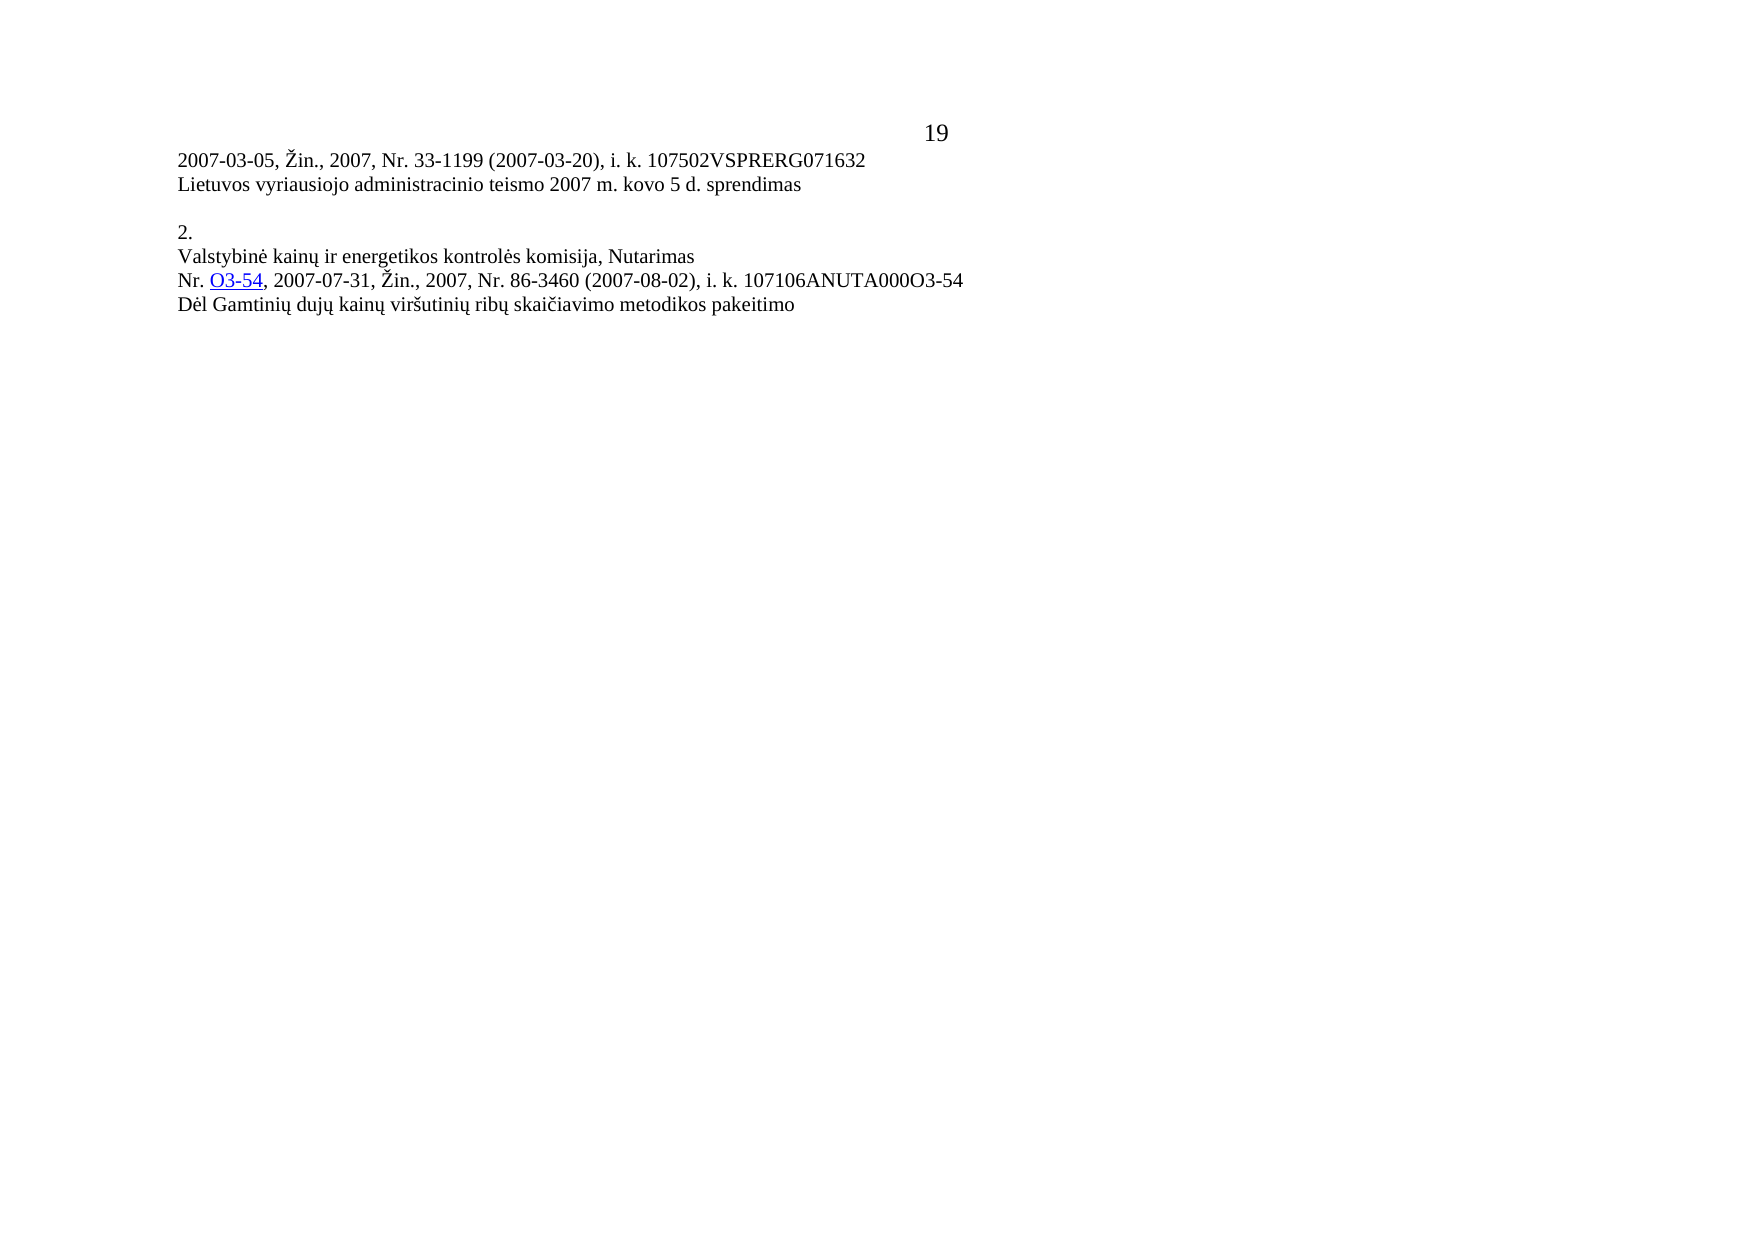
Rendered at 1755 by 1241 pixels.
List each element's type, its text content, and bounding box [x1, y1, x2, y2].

text Nr. O3-54, 2007-07-31, Žin., 2007, Nr. 86-3460 (2007-08-02), i. k. 107106ANUTA000O3-54 [177, 268, 1695, 292]
text Valstybinė kainų ir energetikos kontrolės komisija, Nutarimas [177, 244, 1695, 268]
text Dėl Gamtinių dujų kainų viršutinių ribų skaičiavimo metodikos pakeitimo [177, 292, 1695, 316]
text Lietuvos vyriausiojo administracinio teismo 2007 m. kovo 5 d. sprendimas [177, 172, 1695, 196]
text 2007-03-05, Žin., 2007, Nr. 33-1199 (2007-03-20), i. k. 107502VSPRERG071632 [177, 148, 1695, 172]
text 2. [177, 220, 1695, 244]
